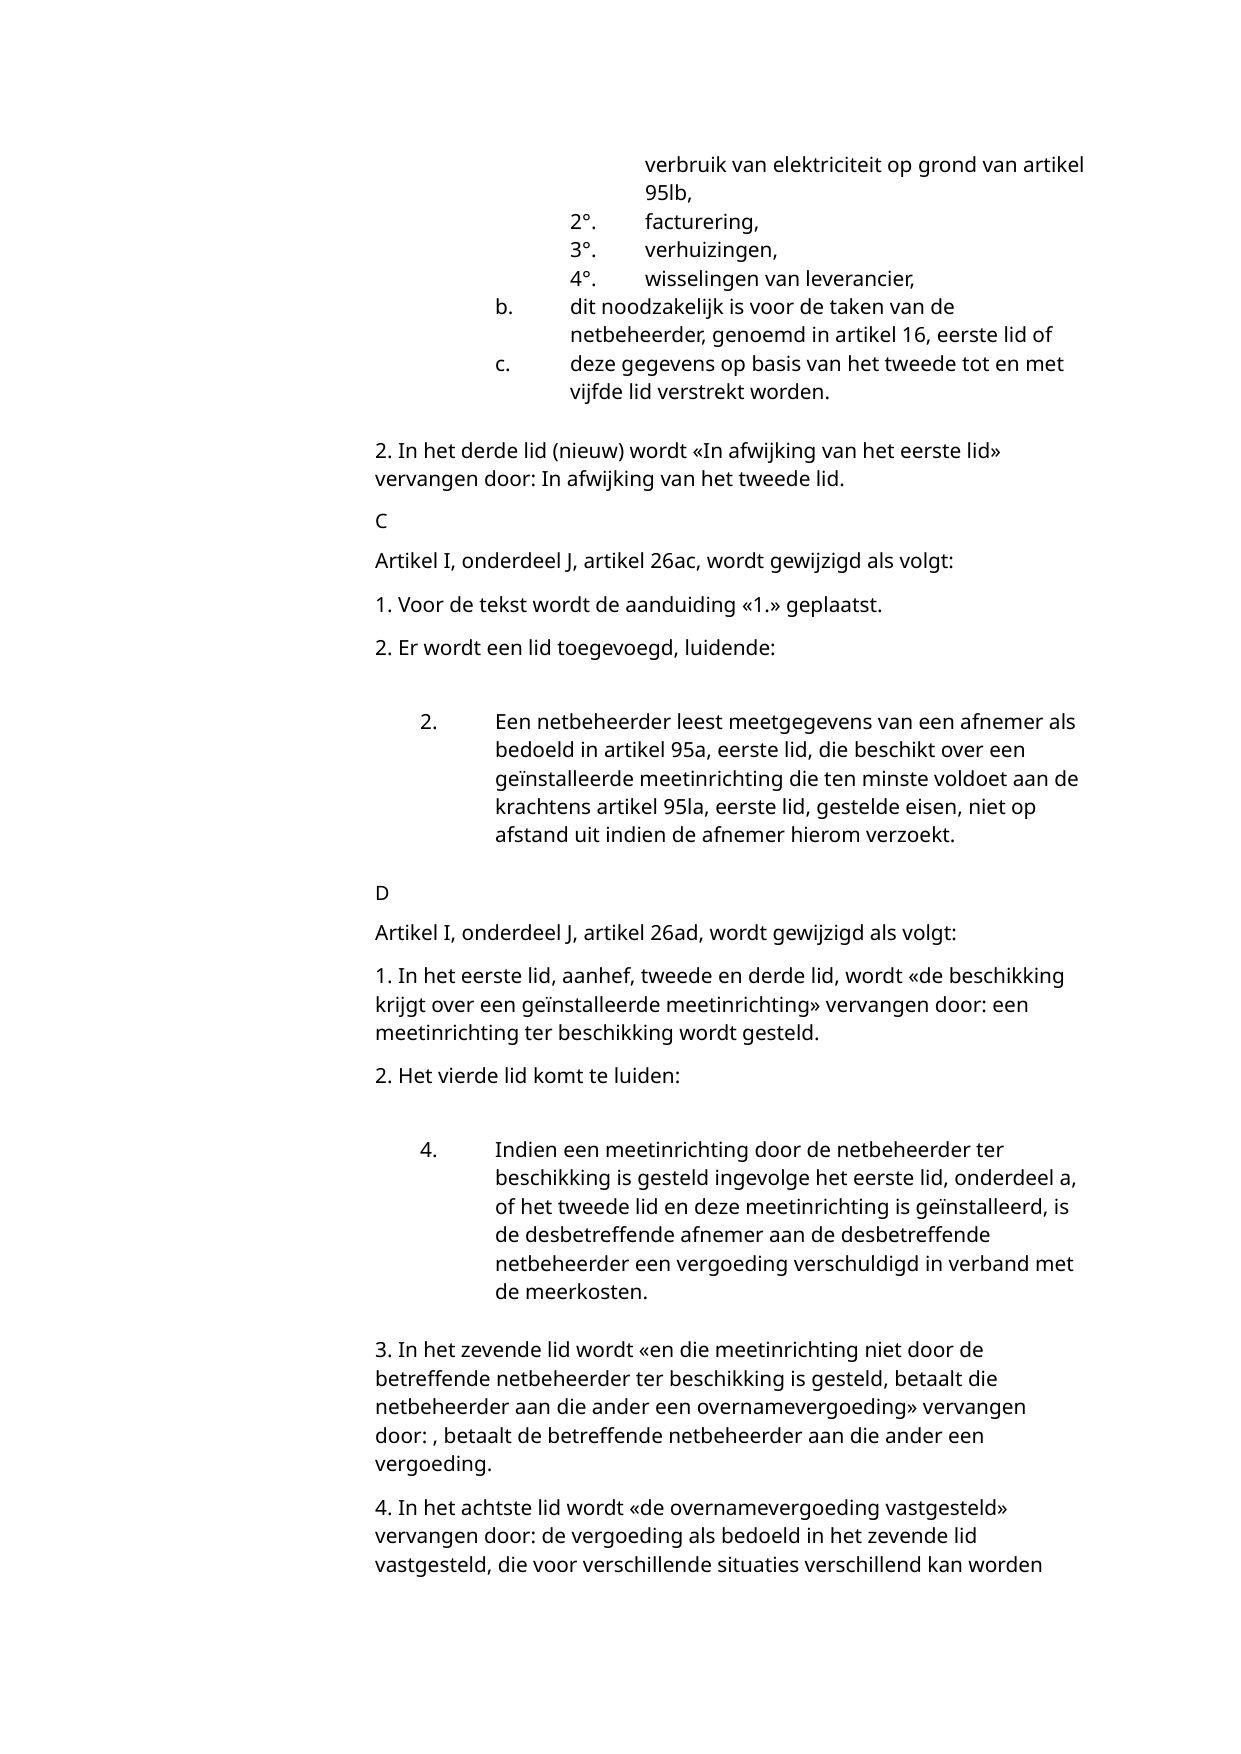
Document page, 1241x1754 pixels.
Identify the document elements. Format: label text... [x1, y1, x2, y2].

list verbruik van elektriciteit op grond van artikel 95lb, [570, 150, 1090, 207]
list facturering, [570, 207, 1090, 235]
text 2. Er wordt een lid toegevoegd, luidende: [375, 633, 1090, 662]
text C [375, 508, 1090, 535]
text 2. In het derde lid (nieuw) wordt «In afwijking van het eerste lid» vervangen door: In afwijking van het tweede lid. [375, 436, 1090, 493]
text D [375, 879, 1090, 906]
list Een netbeheerder leest meetgegevens van een afnemer als bedoeld in artikel 95a, eerste lid, die beschikt over een geïnstalleerde meetinrichting die ten minste voldoet aan de krachtens artikel 95la, eerste lid, gestelde eisen, niet op afstand uit indien de afnemer hierom verzoekt. [420, 707, 1090, 849]
text 1. In het eerste lid, aanhef, tweede en derde lid, wordt «de beschikking krijgt over een geïnstalleerde meetinrichting» vervangen door: een meetinrichting ter beschikking wordt gesteld. [375, 961, 1090, 1047]
list wisselingen van leverancier, [570, 264, 1090, 292]
text 1. Voor de tekst wordt de aanduiding «1.» geplaatst. [375, 590, 1090, 618]
list Indien een meetinrichting door de netbeheerder ter beschikking is gesteld ingevolge het eerste lid, onderdeel a, of het tweede lid en deze meetinrichting is geïnstalleerd, is de desbetreffende afnemer aan de desbetreffende netbeheerder een vergoeding verschuldigd in verband met de meerkosten. [420, 1135, 1090, 1306]
text 4. In het achtste lid wordt «de overnamevergoeding vastgesteld» vervangen door: de vergoeding als bedoeld in het zevende lid vastgesteld, die voor verschillende situaties verschillend kan worden [375, 1493, 1090, 1578]
text Artikel I, onderdeel J, artikel 26ac, wordt gewijzigd als volgt: [375, 547, 1090, 575]
text 3. In het zevende lid wordt «en die meetinrichting niet door de betreffende netbeheerder ter beschikking is gesteld, betaalt die netbeheerder aan die ander een overnamevergoeding» vervangen door: , betaalt de betreffende netbeheerder aan die ander een vergoeding. [375, 1336, 1090, 1478]
list verhuizingen, [570, 235, 1090, 264]
text Artikel I, onderdeel J, artikel 26ad, wordt gewijzigd als volgt: [375, 918, 1090, 946]
list deze gegevens op basis van het tweede tot en met vijfde lid verstrekt worden. [495, 349, 1090, 406]
list dit noodzakelijk is voor de taken van de netbeheerder, genoemd in artikel 16, eerste lid of [495, 292, 1090, 349]
text 2. Het vierde lid komt te luiden: [375, 1062, 1090, 1090]
